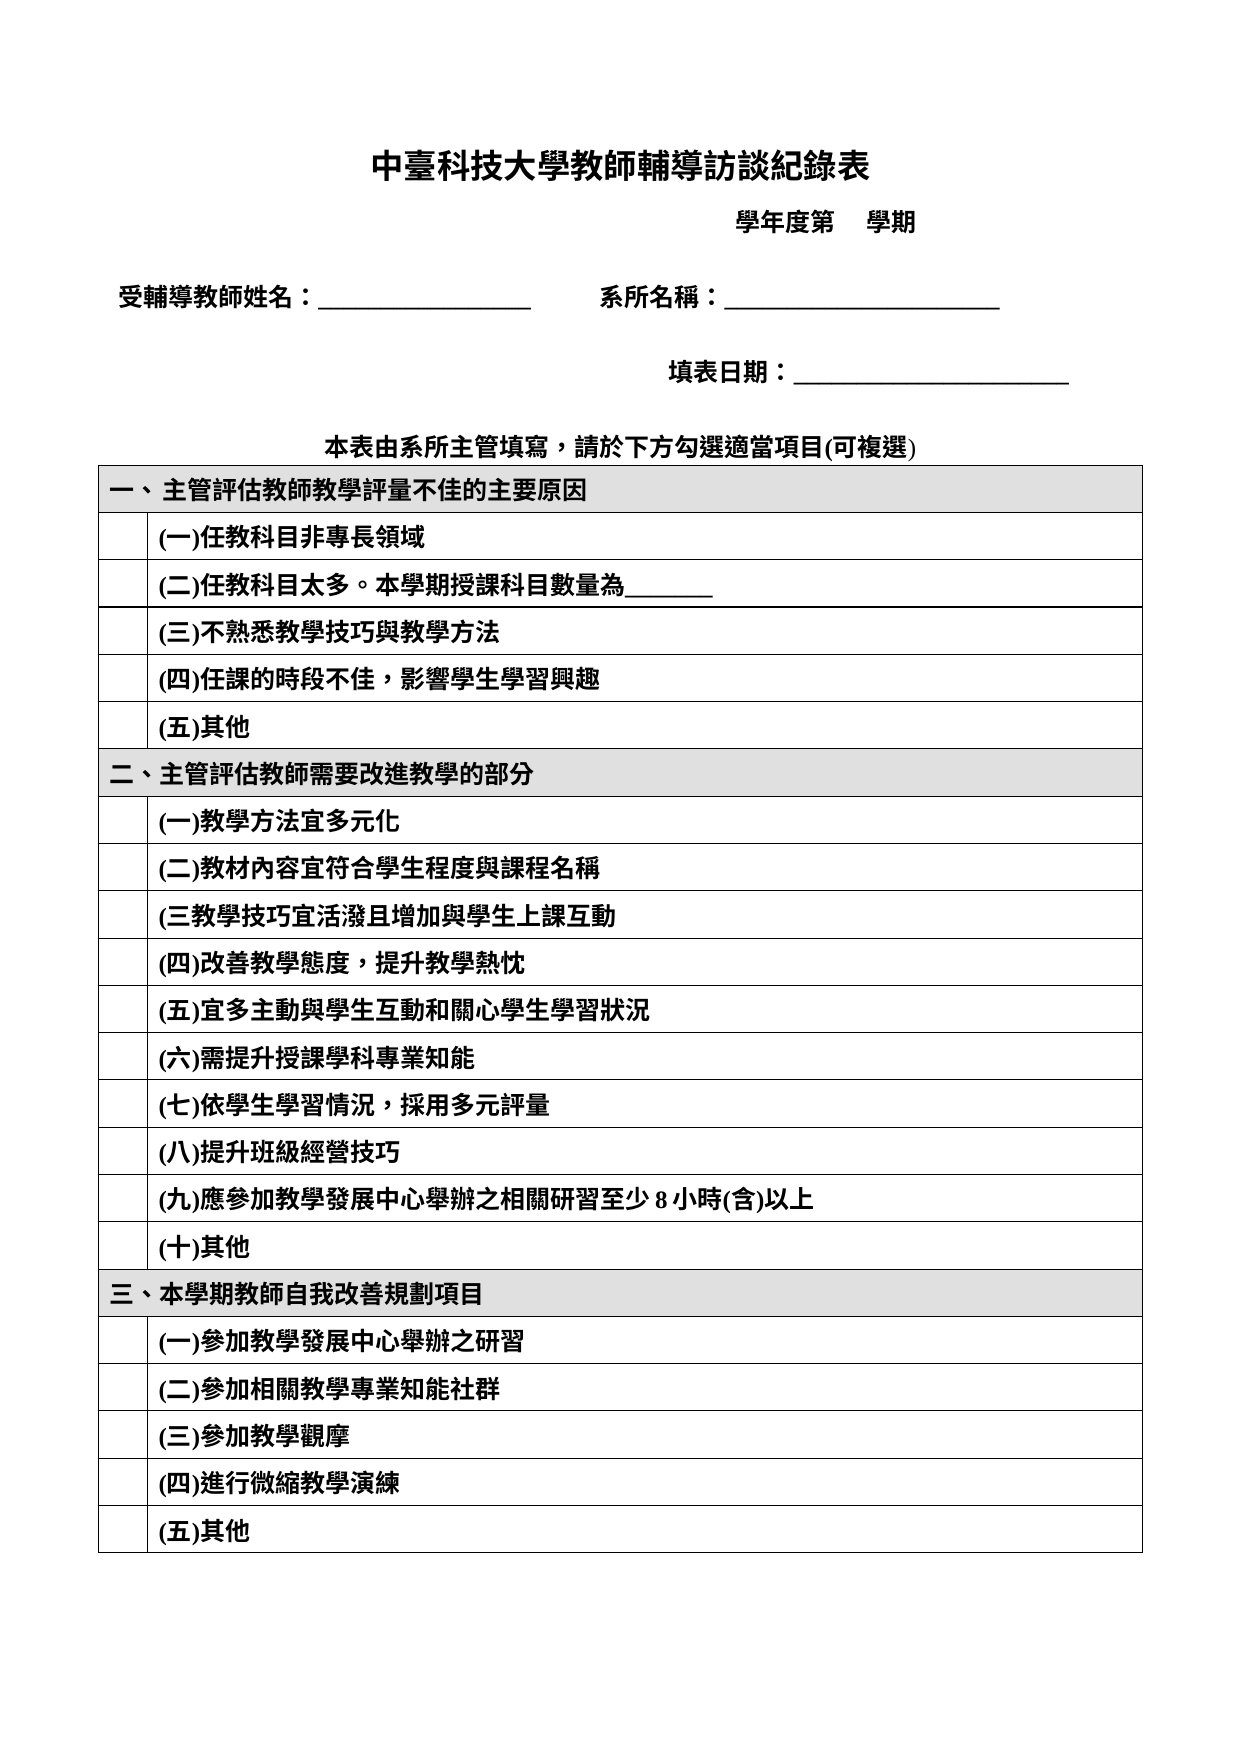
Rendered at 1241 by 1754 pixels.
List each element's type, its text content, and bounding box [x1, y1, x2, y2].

text 中臺科技大學教師輔導訪談紀錄表 [118, 127, 1122, 202]
table_cell (八)提升班級經營技巧 [148, 1128, 1142, 1174]
table_cell (一)教學方法宜多元化 [148, 797, 1142, 843]
table_cell [99, 1411, 147, 1458]
table_cell (三)不熟悉教學技巧與教學方法 [148, 608, 1142, 654]
table_cell (一)任教科目非專長領域 [148, 513, 1142, 559]
table_cell [99, 702, 147, 748]
table_cell [99, 655, 147, 701]
table_cell [99, 1506, 147, 1552]
table_cell (四)進行微縮教學演練 [148, 1459, 1142, 1505]
table_cell (二)任教科目太多。本學期授課科目數量為_______ [148, 560, 1142, 606]
table_cell (三)參加教學觀摩 [148, 1411, 1142, 1458]
table_cell 二、主管評估教師需要改進教學的部分 [99, 749, 1142, 796]
table_cell [99, 1364, 147, 1410]
table_cell (二)教材內容宜符合學生程度與課程名稱 [148, 844, 1142, 890]
text 本表由系所主管填寫，請於下方勾選適當項目(可複選) [118, 427, 1122, 464]
table_cell [99, 560, 147, 606]
table_cell (五)宜多主動與學生互動和關心學生學習狀況 [148, 986, 1142, 1032]
text 受輔導教師姓名：_________________ 系所名稱：______________________ [118, 277, 1240, 314]
table_cell (四)任課的時段不佳，影響學生學習興趣 [148, 655, 1142, 701]
text 學年度第 學期 [118, 202, 1213, 239]
table_cell (十)其他 [148, 1222, 1142, 1268]
table_cell (四)改善教學態度，提升教學熱忱 [148, 939, 1142, 985]
table_cell [99, 1222, 147, 1268]
table_cell (七)依學生學習情況，採用多元評量 [148, 1080, 1142, 1127]
table_cell [99, 608, 147, 654]
table_cell [99, 939, 147, 985]
table_cell 三、本學期教師自我改善規劃項目 [99, 1270, 1142, 1316]
table_cell [99, 797, 147, 843]
table_cell [99, 1317, 147, 1363]
table_cell (三教學技巧宜活潑且增加與學生上課互動 [148, 891, 1142, 937]
table_cell [99, 1175, 147, 1221]
table_cell (六)需提升授課學科專業知能 [148, 1033, 1142, 1079]
table_cell [99, 891, 147, 937]
table_header 主管評估教師教學評量不佳的主要原因 [99, 466, 1142, 512]
text 填表日期：______________________ [118, 352, 1240, 389]
table_cell [99, 1033, 147, 1079]
table_cell [99, 513, 147, 559]
table_cell [99, 1128, 147, 1174]
table_cell (二)參加相關教學專業知能社群 [148, 1364, 1142, 1410]
table_cell (五)其他 [148, 1506, 1142, 1552]
table_cell (五)其他 [148, 702, 1142, 748]
table_cell [99, 1080, 147, 1127]
table_cell [99, 844, 147, 890]
table_cell (九)應參加教學發展中心舉辦之相關研習至少8小時(含)以上 [148, 1175, 1142, 1221]
table_cell [99, 1459, 147, 1505]
table_cell (一)參加教學發展中心舉辦之研習 [148, 1317, 1142, 1363]
table_cell [99, 986, 147, 1032]
